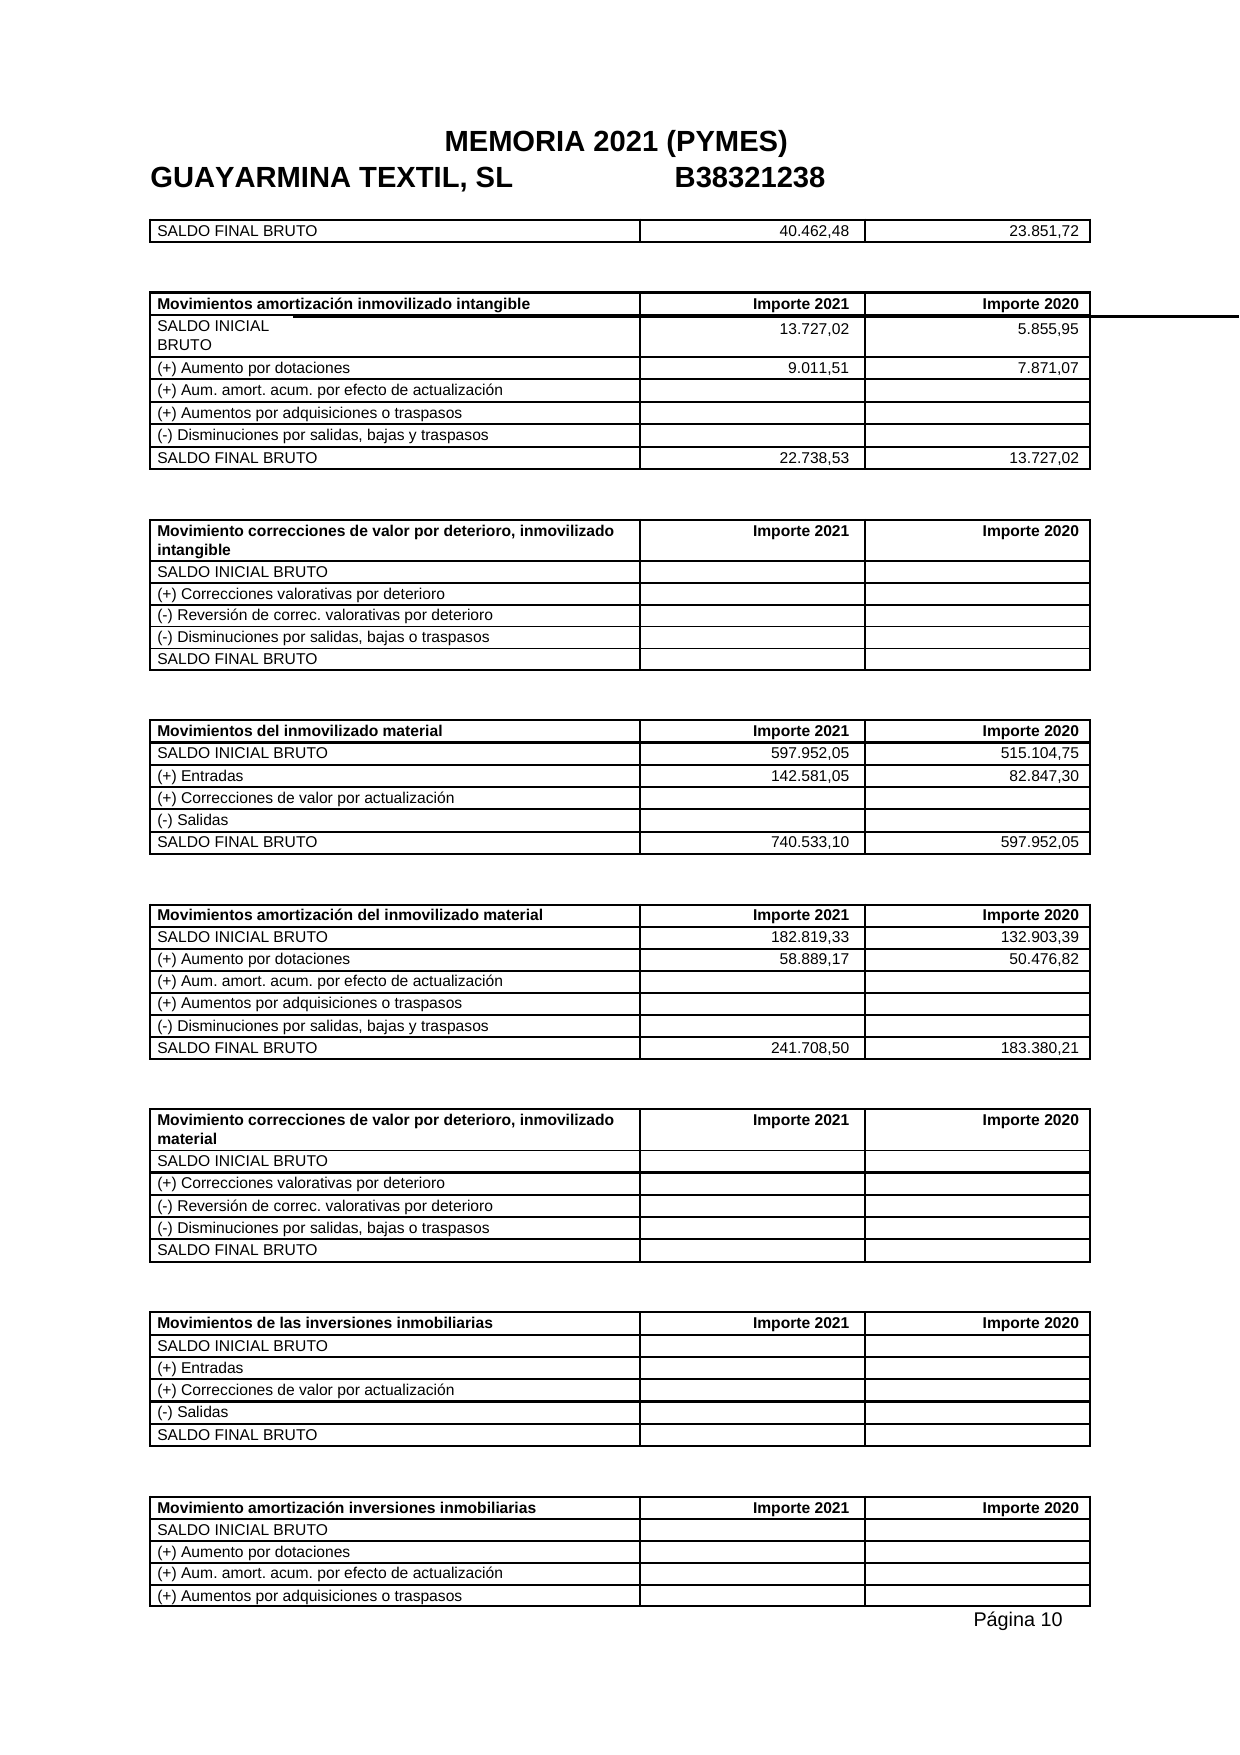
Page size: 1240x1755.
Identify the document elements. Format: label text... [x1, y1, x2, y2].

table_header Importe 2020 [866, 1313, 1089, 1333]
table_cell [641, 1380, 864, 1400]
table_cell 515.104,75 [866, 744, 1089, 764]
table_cell (+) Aum. amort. acum. por efecto de actualización [151, 380, 639, 401]
table_cell [641, 1586, 864, 1604]
table_cell (+) Aumentos por adquisiciones o traspasos [151, 994, 639, 1014]
table_cell 9.011,51 [641, 358, 864, 378]
table_header Movimientos del inmovilizado material [151, 721, 639, 741]
table_cell 5.855,95 [866, 318, 1089, 356]
table_cell (+) Aumentos por adquisiciones o traspasos [151, 1586, 639, 1604]
table_cell 142.581,05 [641, 766, 864, 786]
table_cell [641, 994, 864, 1014]
table_cell (+) Aum. amort. acum. por efecto de actualización [151, 972, 639, 992]
table_cell [866, 1218, 1089, 1238]
table_cell [866, 380, 1089, 401]
table_cell (+) Aumentos por adquisiciones o traspasos [151, 403, 639, 423]
table_cell (-) Disminuciones por salidas, bajas o traspasos [151, 1218, 639, 1238]
table_cell [641, 1218, 864, 1238]
table_cell [866, 584, 1089, 604]
table_header Importe 2021 [641, 294, 864, 314]
table_header Movimientos de las inversiones inmobiliarias [151, 1313, 639, 1333]
table_cell (+) Correcciones valorativas por deterioro [151, 1174, 639, 1194]
table_cell SALDO FINAL BRUTO [151, 1425, 639, 1445]
table_cell [866, 1358, 1089, 1378]
table_cell 597.952,05 [641, 744, 864, 764]
table_header Movimientos amortización inmovilizado intangible [151, 294, 639, 314]
table_cell (-) Reversión de correc. valorativas por deterioro [151, 606, 639, 626]
table_cell SALDO INICIAL BRUTO [151, 562, 639, 582]
table_cell [641, 1196, 864, 1216]
table_cell [641, 584, 864, 604]
table_cell SALDO INICIAL BRUTO [151, 316, 639, 356]
table_cell 50.476,82 [866, 950, 1089, 970]
table_cell [866, 562, 1089, 582]
table_header Importe 2021 [641, 521, 864, 560]
table_cell 7.871,07 [866, 358, 1089, 378]
table_cell [866, 1151, 1089, 1171]
table_cell [866, 1520, 1089, 1540]
table_cell (+) Entradas [151, 766, 639, 786]
table_cell [641, 403, 864, 423]
table_cell (+) Aumento por dotaciones [151, 358, 639, 378]
table_cell [866, 994, 1089, 1014]
table_cell 82.847,30 [866, 766, 1089, 786]
table_cell 13.727,02 [641, 318, 864, 356]
table_cell [866, 627, 1089, 647]
table_cell [866, 1425, 1089, 1445]
table_cell [641, 1542, 864, 1562]
table_cell [866, 1403, 1089, 1423]
table_header Importe 2020 [866, 1110, 1089, 1150]
table_cell [866, 1336, 1089, 1356]
table_cell [641, 562, 864, 582]
table_cell SALDO FINAL BRUTO [151, 833, 639, 853]
table_cell [641, 788, 864, 808]
table_cell 40.462,48 [641, 221, 864, 241]
table_cell (+) Aum. amort. acum. por efecto de actualización [151, 1564, 639, 1584]
table_cell [866, 972, 1089, 992]
table_cell (+) Entradas [151, 1358, 639, 1378]
table_cell [641, 606, 864, 626]
table_cell [641, 1016, 864, 1036]
table_cell [641, 1336, 864, 1356]
table_cell (-) Salidas [151, 810, 639, 831]
table_cell 183.380,21 [866, 1038, 1089, 1058]
table_cell [866, 1196, 1089, 1216]
table_header Movimiento amortización inversiones inmobiliarias [151, 1498, 639, 1518]
table_cell [866, 1542, 1089, 1562]
table_cell (+) Aumento por dotaciones [151, 950, 639, 970]
table_cell (+) Correcciones valorativas por deterioro [151, 584, 639, 604]
table_header Movimiento correcciones de valor por deterioro, inmovilizado intangible [151, 521, 639, 560]
table_cell SALDO INICIAL BRUTO [151, 928, 639, 948]
table_header Movimientos amortización del inmovilizado material [151, 906, 639, 926]
table_cell [866, 1564, 1089, 1584]
table_cell [866, 606, 1089, 626]
table_header Importe 2020 [866, 1498, 1089, 1518]
table_cell [866, 1174, 1089, 1194]
table_cell [641, 972, 864, 992]
table_cell (-) Disminuciones por salidas, bajas o traspasos [151, 627, 639, 647]
table_cell [641, 380, 864, 401]
table_cell [866, 1586, 1089, 1604]
table_cell 22.738,53 [641, 448, 864, 468]
table_header Importe 2020 [866, 906, 1089, 926]
table_cell SALDO INICIAL BRUTO [151, 744, 639, 764]
table_cell [866, 425, 1089, 446]
table_cell 597.952,05 [866, 833, 1089, 853]
table_header Importe 2021 [641, 721, 864, 741]
table_cell (+) Aumento por dotaciones [151, 1542, 639, 1562]
table_cell 23.851,72 [866, 221, 1089, 241]
table_header Importe 2021 [641, 906, 864, 926]
table_cell 13.727,02 [866, 448, 1089, 468]
table_cell [866, 810, 1089, 831]
table_cell 132.903,39 [866, 928, 1089, 948]
table_cell [641, 810, 864, 831]
table_cell [641, 1358, 864, 1378]
table_cell SALDO FINAL BRUTO [151, 221, 639, 241]
table_cell 58.889,17 [641, 950, 864, 970]
table_header Importe 2021 [641, 1110, 864, 1150]
table_cell (-) Reversión de correc. valorativas por deterioro [151, 1196, 639, 1216]
table_cell SALDO INICIAL BRUTO [151, 1151, 639, 1171]
table_header Importe 2020 [866, 294, 1089, 314]
table_cell (-) Disminuciones por salidas, bajas y traspasos [151, 1016, 639, 1036]
table_cell [866, 1380, 1089, 1400]
table_cell [641, 425, 864, 446]
table_header Importe 2021 [641, 1313, 864, 1333]
table_header Importe 2021 [641, 1498, 864, 1518]
table_cell [866, 1016, 1089, 1036]
table_cell SALDO FINAL BRUTO [151, 1240, 639, 1261]
table_cell (+) Correcciones de valor por actualización [151, 788, 639, 808]
table_header Importe 2020 [866, 521, 1089, 560]
table_cell [641, 1403, 864, 1423]
table_cell [641, 1425, 864, 1445]
table_cell SALDO FINAL BRUTO [151, 1038, 639, 1058]
table_cell [641, 627, 864, 647]
table_cell SALDO FINAL BRUTO [151, 649, 639, 669]
table_cell 241.708,50 [641, 1038, 864, 1058]
table_cell (-) Salidas [151, 1403, 639, 1423]
table_cell 182.819,33 [641, 928, 864, 948]
table_cell [866, 403, 1089, 423]
table_cell [866, 788, 1089, 808]
table_cell [641, 649, 864, 669]
table_cell [641, 1240, 864, 1261]
table_cell [641, 1564, 864, 1584]
table_cell [641, 1151, 864, 1171]
table_header Importe 2020 [866, 721, 1089, 741]
table_cell [866, 1240, 1089, 1261]
table_cell 740.533,10 [641, 833, 864, 853]
table_cell SALDO INICIAL BRUTO [151, 1336, 639, 1356]
table_header Movimiento correcciones de valor por deterioro, inmovilizado material [151, 1110, 639, 1150]
table_cell (+) Correcciones de valor por actualización [151, 1380, 639, 1400]
table_cell [641, 1520, 864, 1540]
table_cell SALDO INICIAL BRUTO [151, 1520, 639, 1540]
table_cell [641, 1174, 864, 1194]
table_cell (-) Disminuciones por salidas, bajas y traspasos [151, 425, 639, 446]
table_cell SALDO FINAL BRUTO [151, 448, 639, 468]
table_cell [866, 649, 1089, 669]
